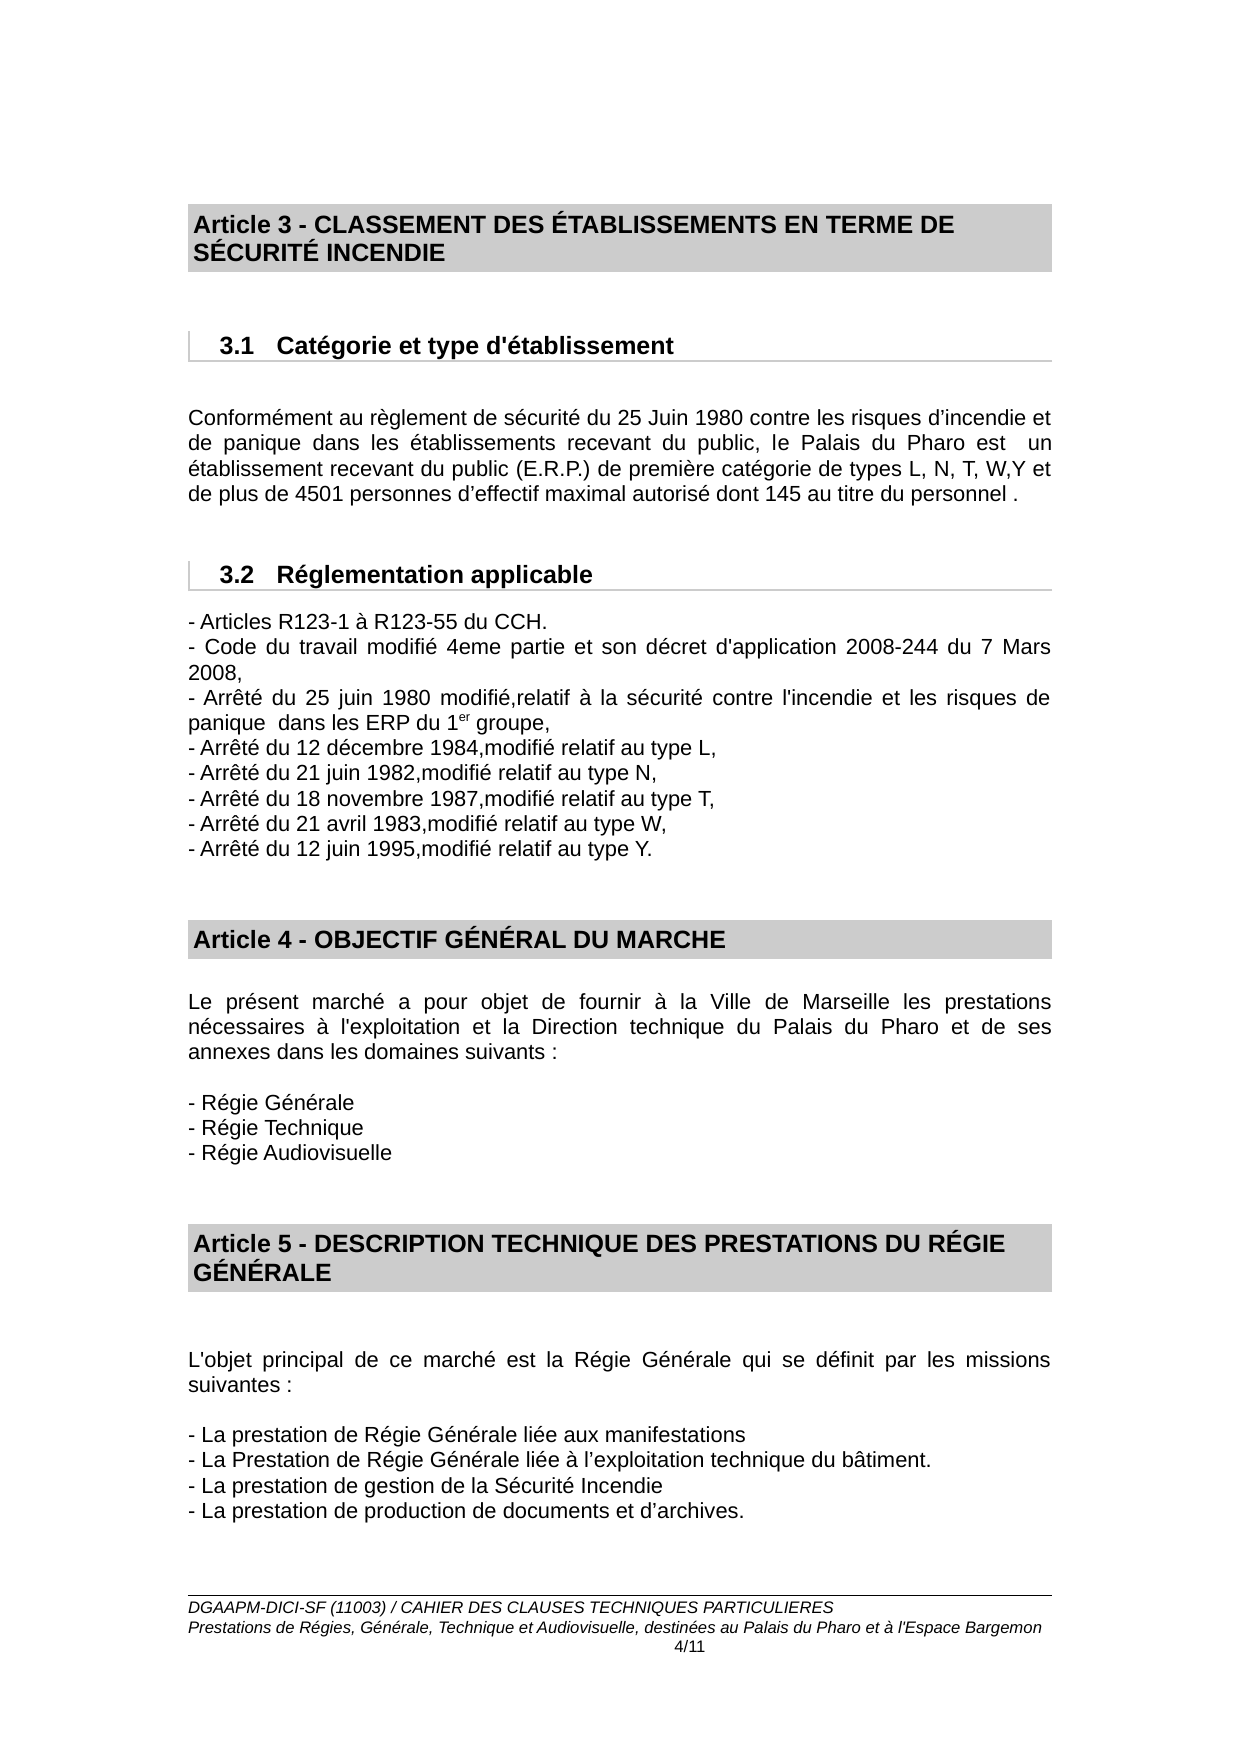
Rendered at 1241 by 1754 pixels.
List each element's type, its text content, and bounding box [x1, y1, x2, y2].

subtitle DESCRIPTION TECHNIQUE DES PRESTATIONS DU RÉGIE GÉNÉRALE [190, 1226, 1050, 1290]
text - Régie Audiovisuelle [188, 1140, 1052, 1165]
text - Arrêté du 12 décembre 1984,modifié relatif au type L, [188, 735, 1052, 760]
text - Arrêté du 25 juin 1980 modifié,relatif à la sécurité contre l'incendie et les risques de panique dans les ERP du 1er groupe, [188, 685, 1052, 735]
text - Régie Technique [188, 1115, 1052, 1140]
text - Arrêté du 21 juin 1982,modifié relatif au type N, [188, 760, 1052, 786]
text - La prestation de production de documents et d’archives. [188, 1498, 1052, 1523]
subtitle Réglementation applicable [190, 561, 1052, 589]
subtitle OBJECTIF GÉNÉRAL DU MARCHE [190, 922, 1050, 957]
subtitle CLASSEMENT DES ÉTABLISSEMENTS EN TERME DE SÉCURITÉ INCENDIE [190, 207, 1050, 270]
text - La prestation de gestion de la Sécurité Incendie [188, 1473, 1052, 1498]
text Le présent marché a pour objet de fournir à la Ville de Marseille les prestations nécessaires à l'exploitation et la Direction technique du Palais du Pharo et de ses annexes dans les domaines suivants : [188, 989, 1052, 1064]
text - La prestation de Régie Générale liée aux manifestations [188, 1422, 1052, 1447]
subtitle Catégorie et type d'établissement [190, 331, 1052, 360]
text L'objet principal de ce marché est la Régie Générale qui se définit par les missions suivantes : [188, 1347, 1052, 1397]
text - Arrêté du 18 novembre 1987,modifié relatif au type T, [188, 786, 1052, 811]
text Conformément au règlement de sécurité du 25 Juin 1980 contre les risques d’incendie et de panique dans les établissements recevant du public, le Palais du Pharo est un établissement recevant du public (E.R.P.) de première catégorie de types L, N, T, W,Y et de plus de 4501 personnes d’effectif maximal autorisé dont 145 au titre du personnel . [188, 405, 1052, 506]
text - Arrêté du 12 juin 1995,modifié relatif au type Y. [188, 836, 1052, 861]
text - Régie Générale [188, 1089, 1052, 1115]
text - Arrêté du 21 avril 1983,modifié relatif au type W, [188, 811, 1052, 836]
text - Articles R123-1 à R123-55 du CCH. [188, 609, 1052, 634]
text - Code du travail modifié 4eme partie et son décret d'application 2008-244 du 7 Mars 2008, [188, 634, 1052, 685]
text - La Prestation de Régie Générale liée à l’exploitation technique du bâtiment. [188, 1447, 1052, 1473]
